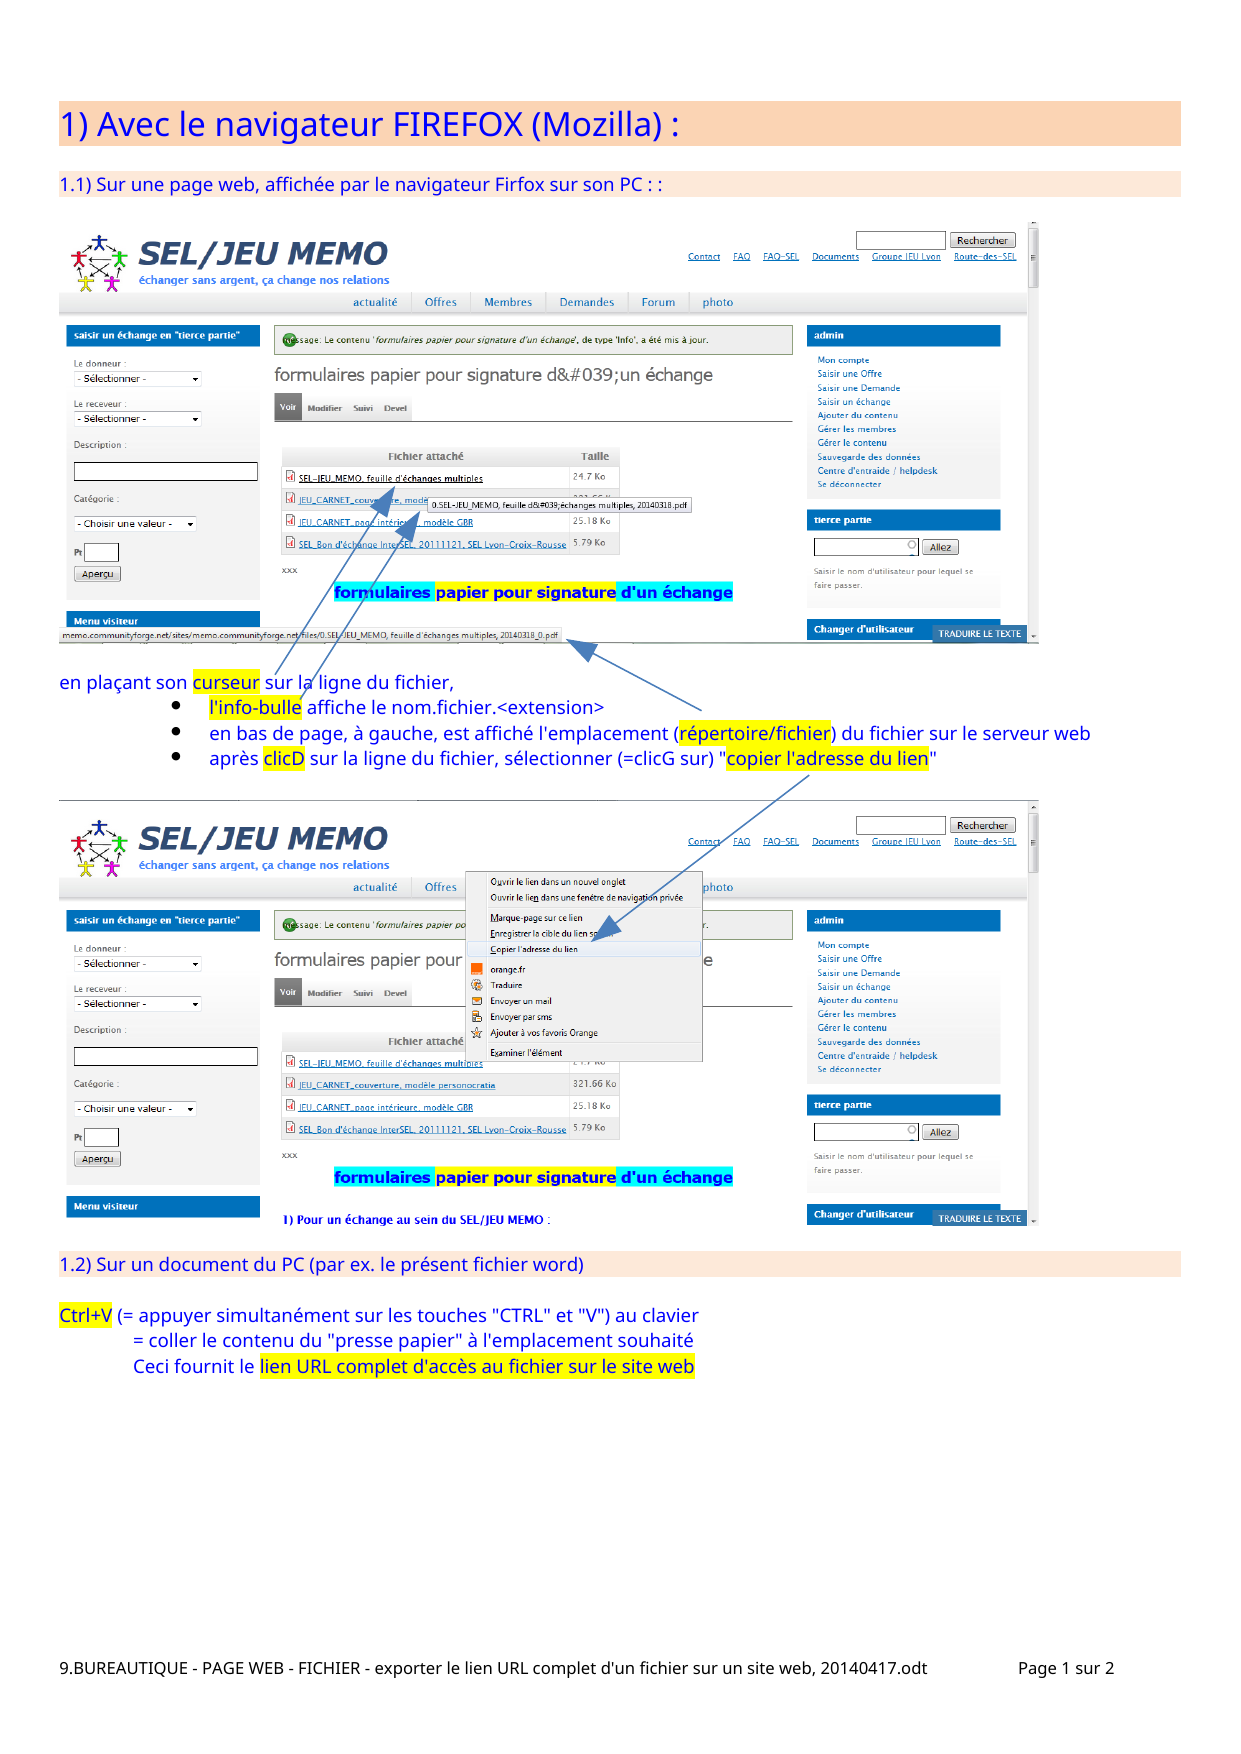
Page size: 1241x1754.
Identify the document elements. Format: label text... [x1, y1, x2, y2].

text en plaçant son curseur sur la ligne du fichier, [59, 669, 317, 694]
text 1) Avec le navigateur FIREFOX (Mozilla) : [59, 101, 1181, 146]
list après clicD sur la ligne du fichier, sélectionner (=clicG sur) "copier l'adresse du lien" [172, 746, 1181, 771]
text Ctrl+V (= appuyer simultanément sur les touches "CTRL" et "V") au clavier [59, 1302, 1181, 1328]
text 1.2) Sur un document du PC (par ex. le présent fichier word) [59, 1251, 1181, 1277]
text = coller le contenu du "presse papier" à l'emplacement souhaité [133, 1328, 1181, 1353]
list en bas de page, à gauche, est affiché l'emplacement (répertoire/fichier) du fichier sur le serveur web [172, 720, 1181, 746]
text 1.1) Sur une page web, affichée par le navigateur Firfox sur son PC : : [59, 171, 1181, 197]
text en plaçant son curseur sur la ligne du fichier, [627, 669, 1181, 694]
list l'info-bulle affiche le nom.fichier.<extension> [172, 694, 1181, 720]
text Ceci fournit le lien URL complet d'accès au fichier sur le site web [133, 1353, 1181, 1379]
text en plaçant son curseur sur la ligne du fichier, [306, 669, 666, 694]
